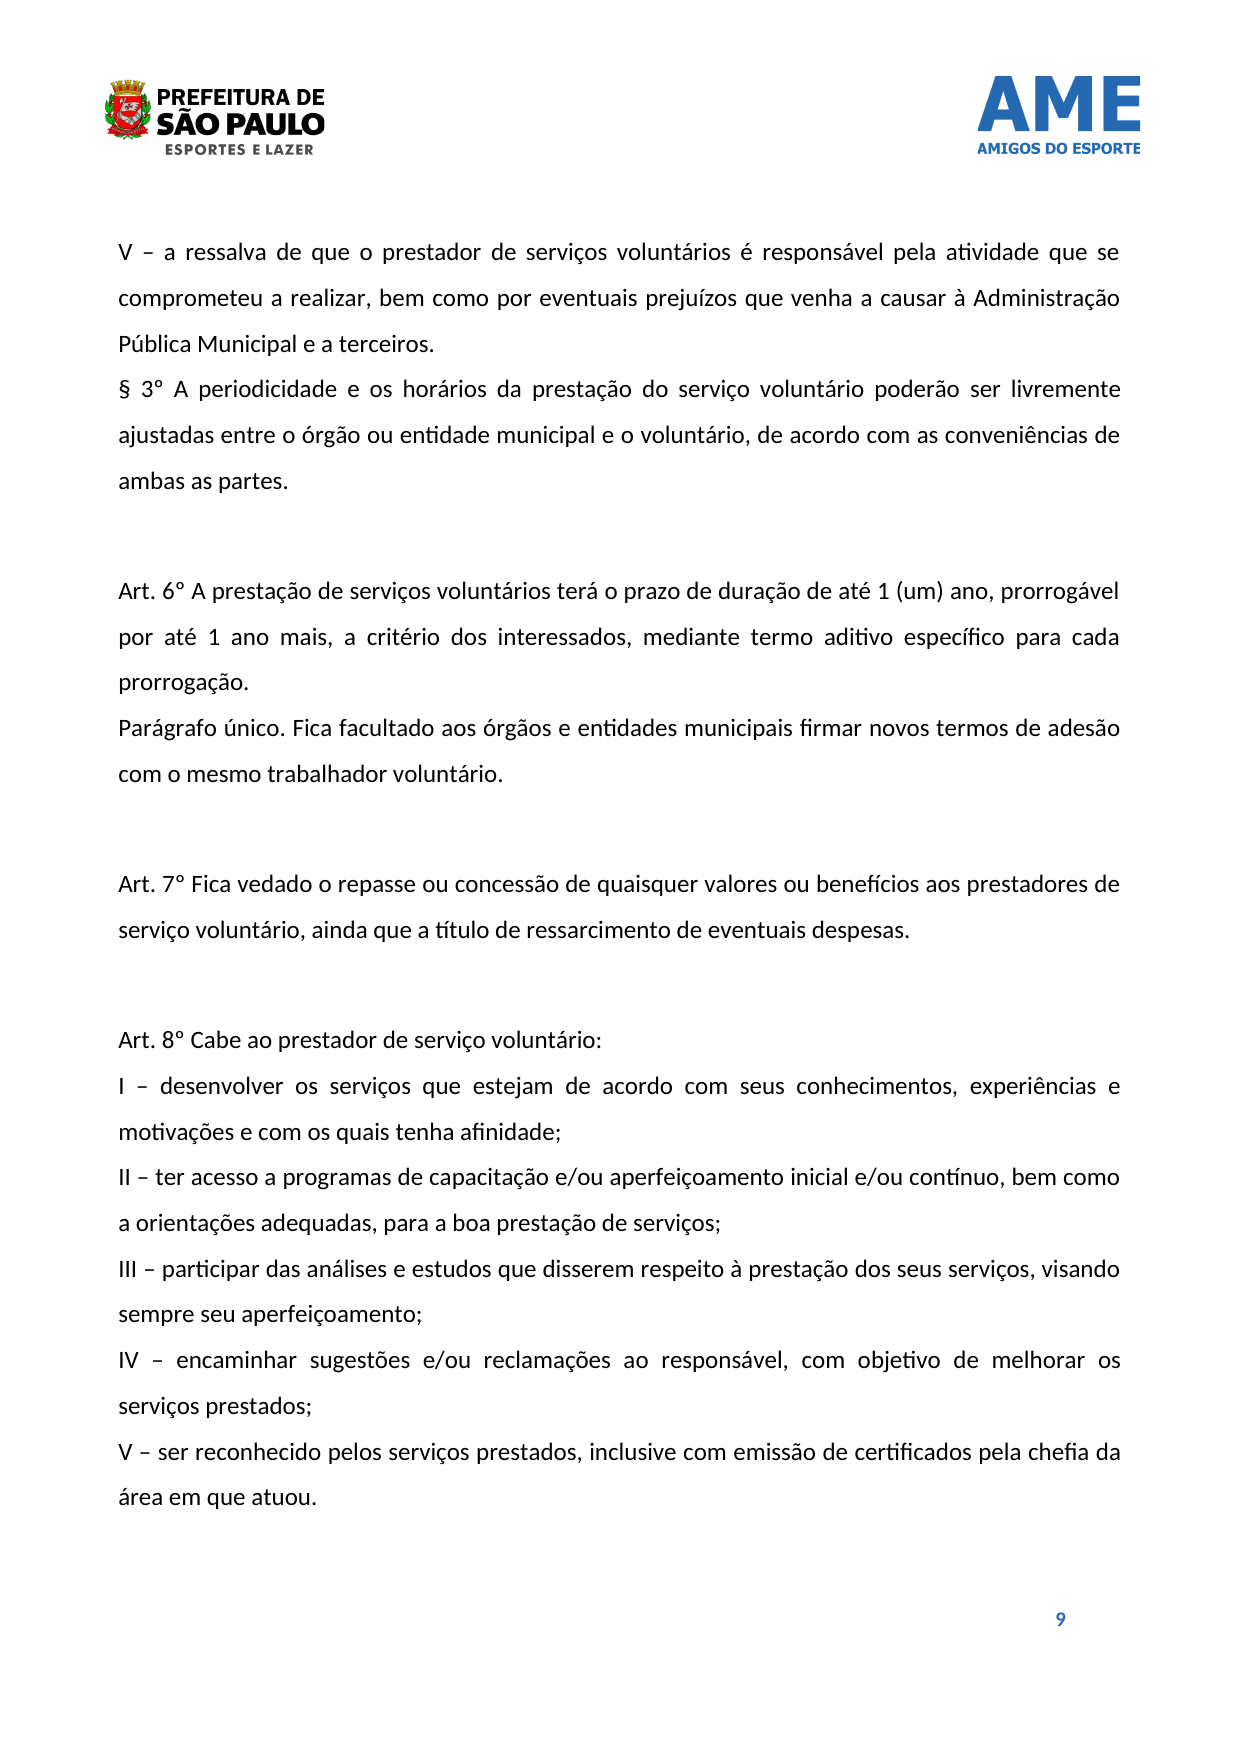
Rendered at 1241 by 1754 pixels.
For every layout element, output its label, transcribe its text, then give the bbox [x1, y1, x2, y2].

text Art. 7º Fica vedado o repasse ou concessão de quaisquer valores ou benefícios aos prestadores de serviço voluntário, ainda que a título de ressarcimento de eventuais despesas. [118, 868, 1122, 944]
text Art. 6º A prestação de serviços voluntários terá o prazo de duração de até 1 (um) ano, prorrogável por até 1 ano mais, a critério dos interessados, mediante termo aditivo específico para cada prorrogação. [118, 575, 1122, 697]
text V – a ressalva de que o prestador de serviços voluntários é responsável pela atividade que se comprometeu a realizar, bem como por eventuais prejuízos que venha a causar à Administração Pública Municipal e a terceiros. [118, 236, 1122, 358]
text V – ser reconhecido pelos serviços prestados, inclusive com emissão de certificados pela chefia da área em que atuou. [118, 1436, 1122, 1512]
text Parágrafo único. Fica facultado aos órgãos e entidades municipais firmar novos termos de adesão com o mesmo trabalhador voluntário. [118, 712, 1122, 788]
text III – participar das análises e estudos que disserem respeito à prestação dos seus serviços, visando sempre seu aperfeiçoamento; [118, 1253, 1122, 1329]
text IV – encaminhar sugestões e/ou reclamações ao responsável, com objetivo de melhorar os serviços prestados; [118, 1344, 1122, 1421]
text § 3º A periodicidade e os horários da prestação do serviço voluntário poderão ser livremente ajustadas entre o órgão ou entidade municipal e o voluntário, de acordo com as conveniências de ambas as partes. [118, 373, 1122, 495]
text Art. 8º Cabe ao prestador de serviço voluntário: [118, 1024, 1122, 1055]
text II – ter acesso a programas de capacitação e/ou aperfeiçoamento inicial e/ou contínuo, bem como a orientações adequadas, para a boa prestação de serviços; [118, 1161, 1122, 1238]
text I – desenvolver os serviços que estejam de acordo com seus conhecimentos, experiências e motivações e com os quais tenha afinidade; [118, 1070, 1122, 1146]
